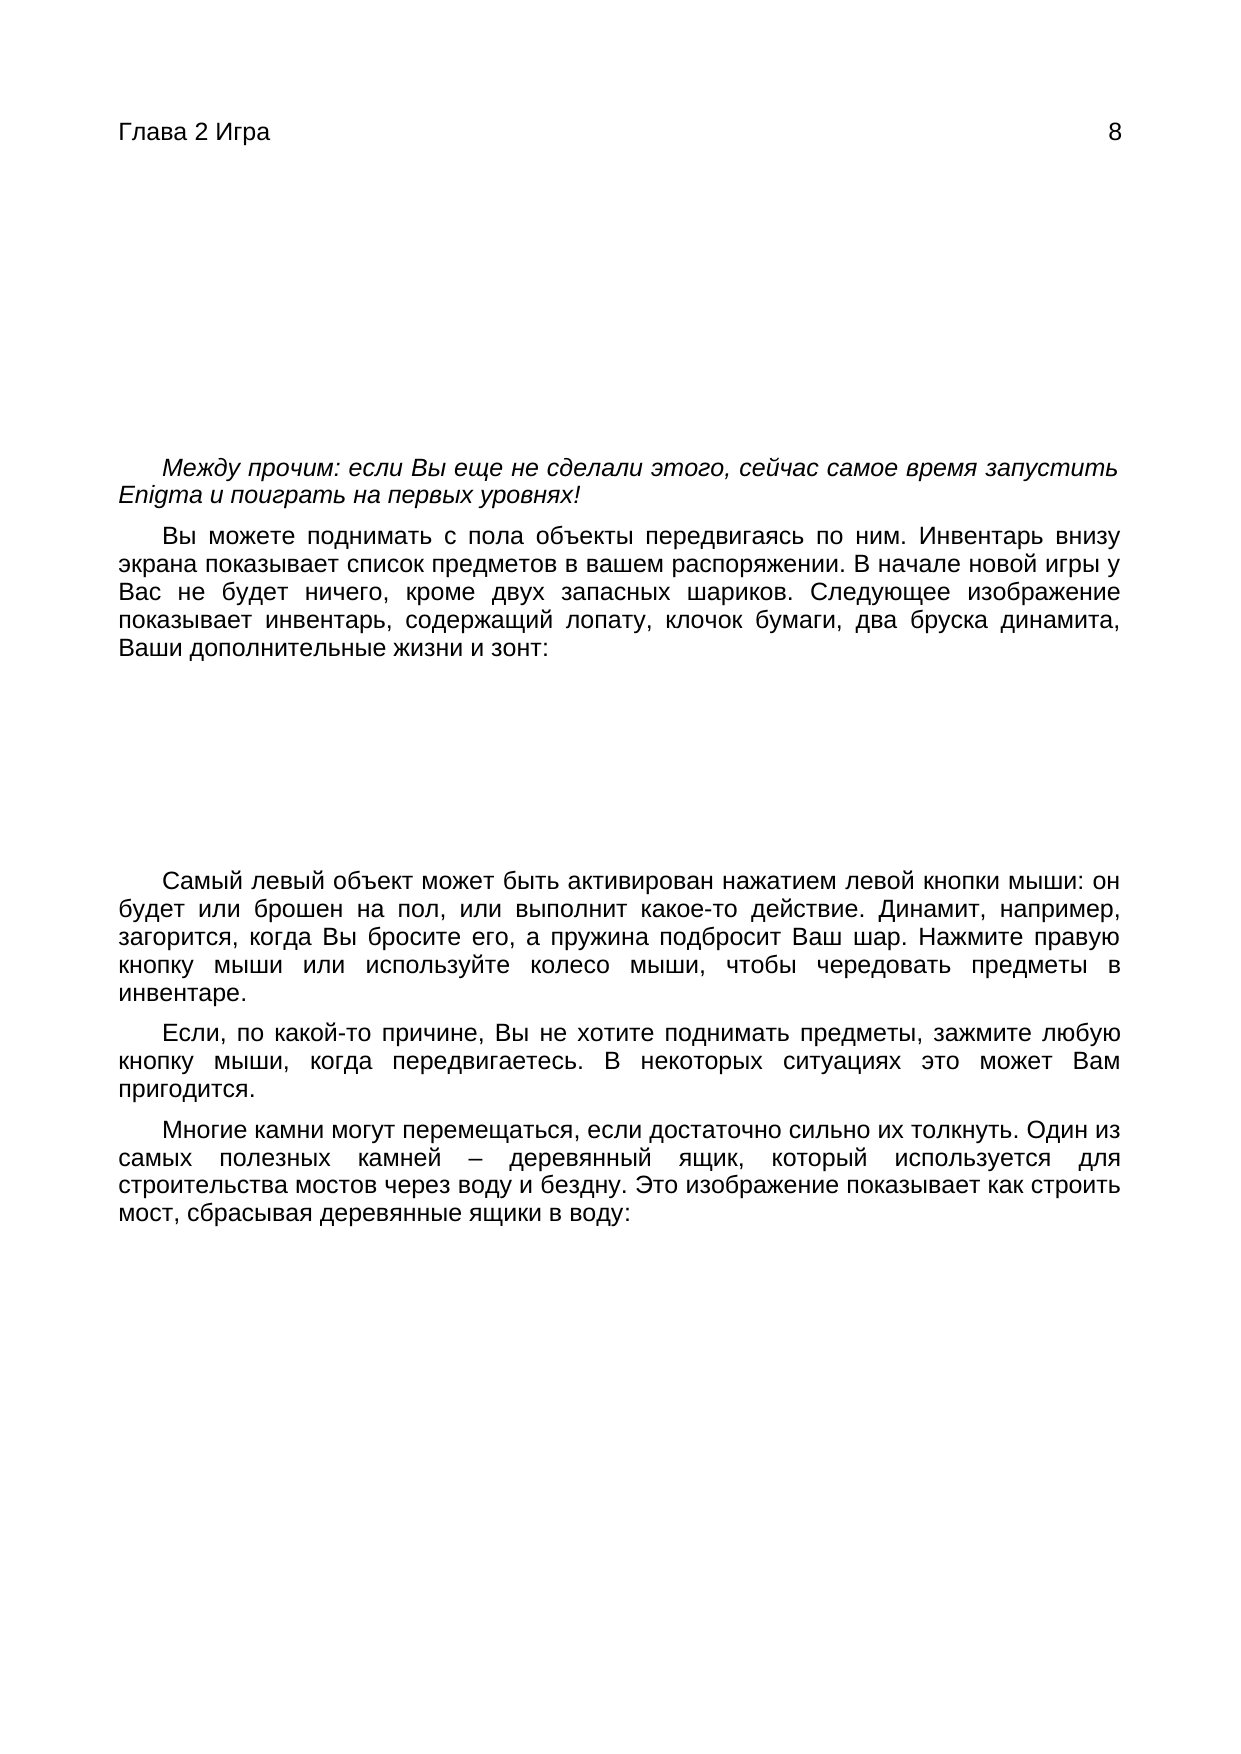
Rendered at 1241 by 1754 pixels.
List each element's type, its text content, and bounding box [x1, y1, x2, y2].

text Самый левый объект может быть активирован нажатием левой кнопки мыши: он будет или брошен на пол, или выполнит какое-то действие. Динамит, например, загорится, когда Вы бросите его, а пружина подбросит Ваш шар. Нажмите правую кнопку мыши или используйте колесо мыши, чтобы чередовать предметы в инвентаре. [118, 867, 1122, 1007]
text Многие камни могут перемещаться, если достаточно сильно их толкнуть. Один из самых полезных камней – деревянный ящик, который используется для строительства мостов через воду и бездну. Это изображение показывает как строить мост, сбрасывая деревянные ящики в воду: [118, 1116, 1122, 1227]
text Вы можете поднимать с пола объекты передвигаясь по ним. Инвентарь внизу экрана показывает список предметов в вашем распоряжении. В начале новой игры у Вас не будет ничего, кроме двух запасных шариков. Следующее изображение показывает инвентарь, содержащий лопату, клочок бумаги, два бруска динамита, Ваши дополнительные жизни и зонт: [118, 522, 1122, 661]
text Если, по какой-то причине, Вы не хотите поднимать предметы, зажмите любую кнопку мыши, когда передвигаетесь. В некоторых ситуациях это может Вам пригодится. [118, 1019, 1122, 1103]
text Между прочим: если Вы еще не сделали этого, сейчас самое время запустить Enigma и поиграть на первых уровнях! [118, 453, 1122, 509]
